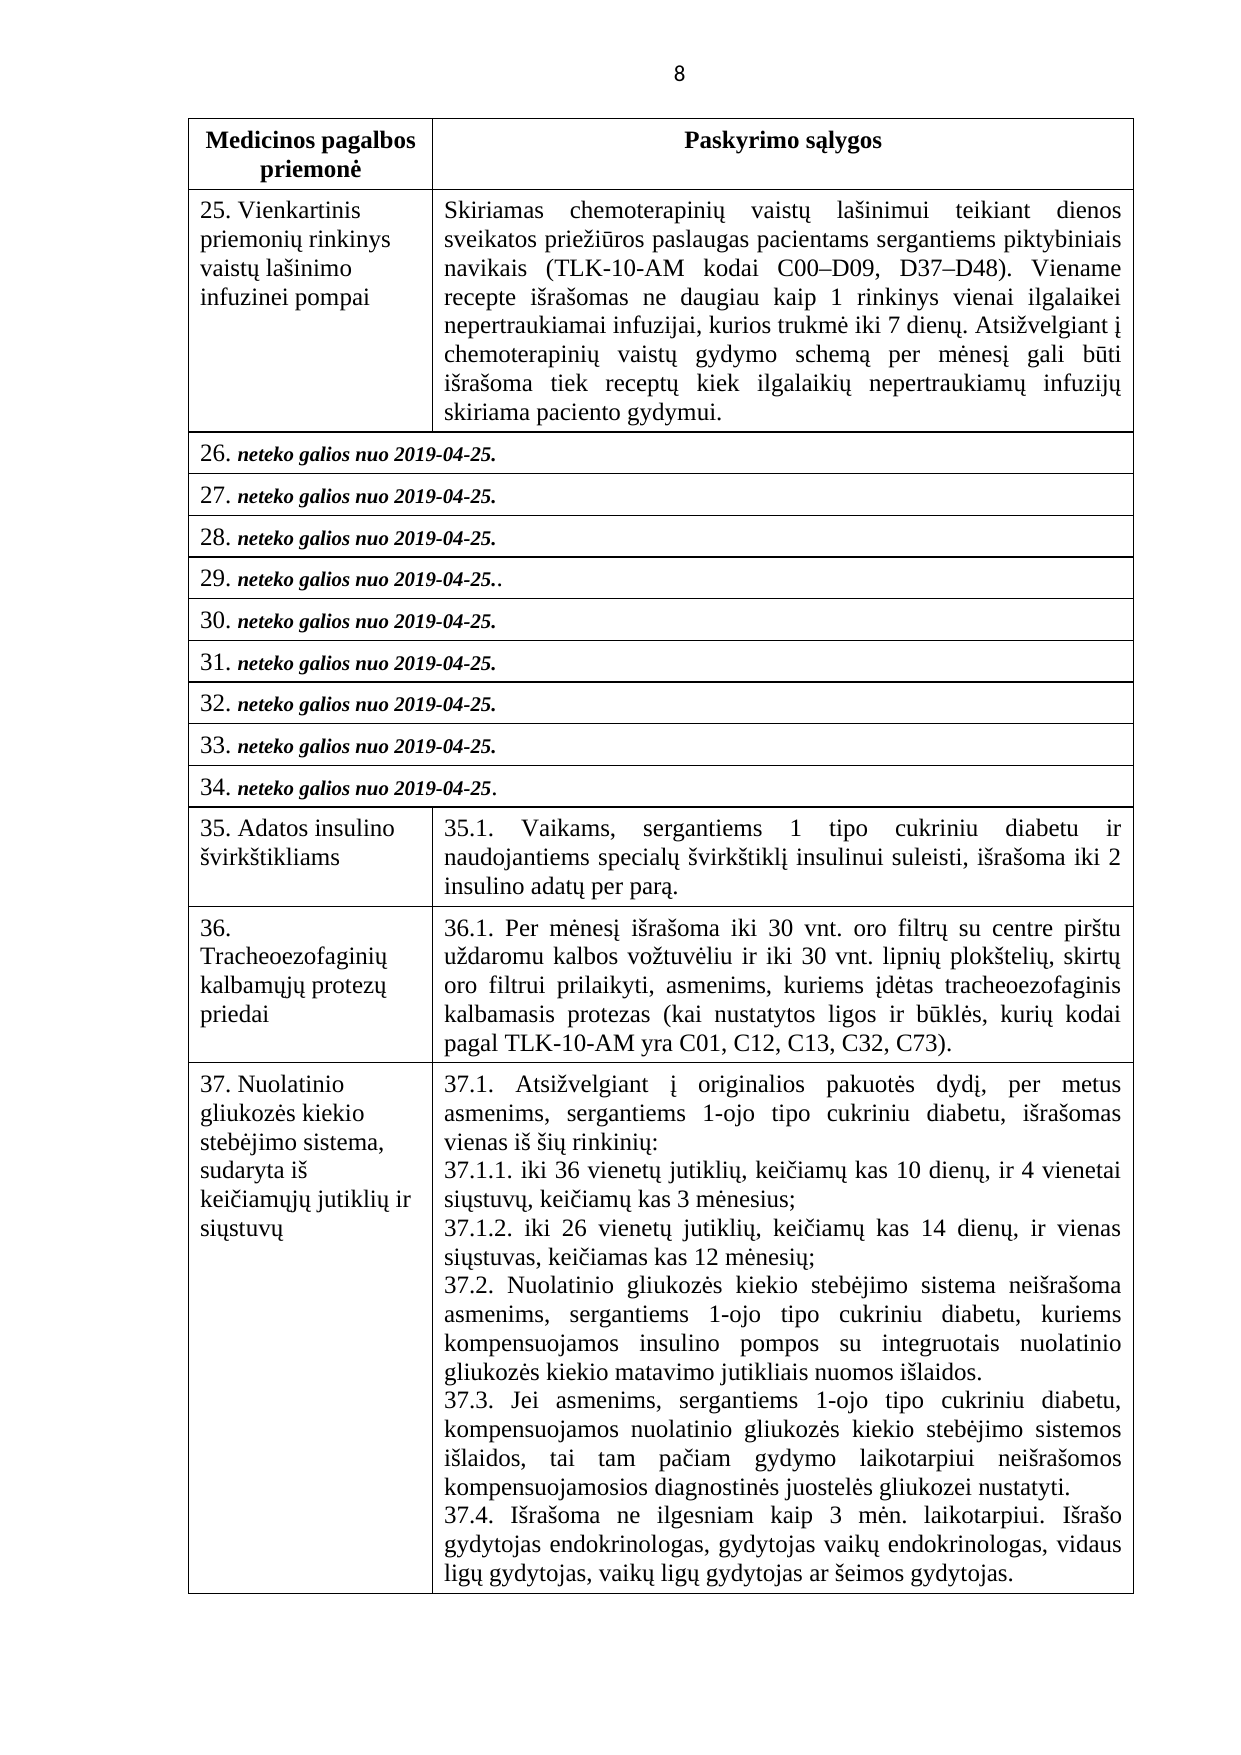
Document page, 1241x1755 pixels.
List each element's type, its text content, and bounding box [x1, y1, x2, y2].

table_cell 35.1. Vaikams, sergantiems 1 tipo cukriniu diabetu ir naudojantiems specialų švirkštiklį insulinui suleisti, išrašoma iki 2 insulino adatų per parą. [433, 808, 1133, 906]
table_cell 36.1. Per mėnesį išrašoma iki 30 vnt. oro filtrų su centre pirštu uždaromu kalbos vožtuvėliu ir iki 30 vnt. lipnių plokštelių, skirtų oro filtrui prilaikyti, asmenims, kuriems įdėtas tracheoezofaginis kalbamasis protezas (kai nustatytos ligos ir būklės, kurių kodai pagal TLK-10-AM yra C01, C12, C13, C32, C73). [433, 907, 1133, 1062]
table_cell 32. neteko galios nuo 2019-04-25. [189, 683, 1133, 723]
table_cell 27. neteko galios nuo 2019-04-25. [189, 474, 1133, 515]
table_cell 36. Tracheoezofaginių kalbamųjų protezų priedai [189, 907, 432, 1062]
table_cell 26. neteko galios nuo 2019-04-25. [189, 433, 1133, 473]
table_cell Skiriamas chemoterapinių vaistų lašinimui teikiant dienos sveikatos priežiūros paslaugas pacientams sergantiems piktybiniais navikais (TLK-10-AM kodai C00–D09, D37–D48). Viename recepte išrašomas ne daugiau kaip 1 rinkinys vienai ilgalaikei nepertraukiamai infuzijai, kurios trukmė iki 7 dienų. Atsižvelgiant į chemoterapinių vaistų gydymo schemą per mėnesį gali būti išrašoma tiek receptų kiek ilgalaikių nepertraukiamų infuzijų skiriama paciento gydymui. [433, 190, 1133, 431]
table_cell 35. Adatos insulino švirkštikliams [189, 808, 432, 906]
table_header Paskyrimo sąlygos [433, 119, 1133, 188]
table_cell 30. neteko galios nuo 2019-04-25. [189, 599, 1133, 640]
table_cell 37.1. Atsižvelgiant į originalios pakuotės dydį, per metus asmenims, sergantiems 1-ojo tipo cukriniu diabetu, išrašomas vienas iš šių rinkinių: 37.1.1. iki 36 vienetų jutiklių, keičiamų kas 10 dienų, ir 4 vienetai siųstuvų, keičiamų kas 3 mėnesius; 37.1.2. iki 26 vienetų jutiklių, keičiamų kas 14 dienų, ir vienas siųstuvas, keičiamas kas 12 mėnesių; 37.2. Nuolatinio gliukozės kiekio stebėjimo sistema neišrašoma asmenims, sergantiems 1-ojo tipo cukriniu diabetu, kuriems kompensuojamos insulino pompos su integruotais nuolatinio gliukozės kiekio matavimo jutikliais nuomos išlaidos. 37.3. Jei asmenims, sergantiems 1-ojo tipo cukriniu diabetu, kompensuojamos nuolatinio gliukozės kiekio stebėjimo sistemos išlaidos, tai tam pačiam gydymo laikotarpiui neišrašomos kompensuojamosios diagnostinės juostelės gliukozei nustatyti. 37.4. Išrašoma ne ilgesniam kaip 3 mėn. laikotarpiui. Išrašo gydytojas endokrinologas, gydytojas vaikų endokrinologas, vidaus ligų gydytojas, vaikų ligų gydytojas ar šeimos gydytojas. [433, 1063, 1133, 1593]
table_cell 34. neteko galios nuo 2019-04-25. [189, 766, 1133, 806]
table_cell 33. neteko galios nuo 2019-04-25. [189, 724, 1133, 765]
table_cell 37. Nuolatinio gliukozės kiekio stebėjimo sistema, sudaryta iš keičiamųjų jutiklių ir siųstuvų [189, 1063, 432, 1593]
table_cell 31. neteko galios nuo 2019-04-25. [189, 641, 1133, 681]
table_cell 29. neteko galios nuo 2019-04-25.. [189, 558, 1133, 598]
table_header Medicinos pagalbos priemonė [189, 119, 432, 188]
table_cell 25. Vienkartinis priemonių rinkinys vaistų lašinimo infuzinei pompai [189, 190, 432, 431]
table_cell 28. neteko galios nuo 2019-04-25. [189, 516, 1133, 556]
